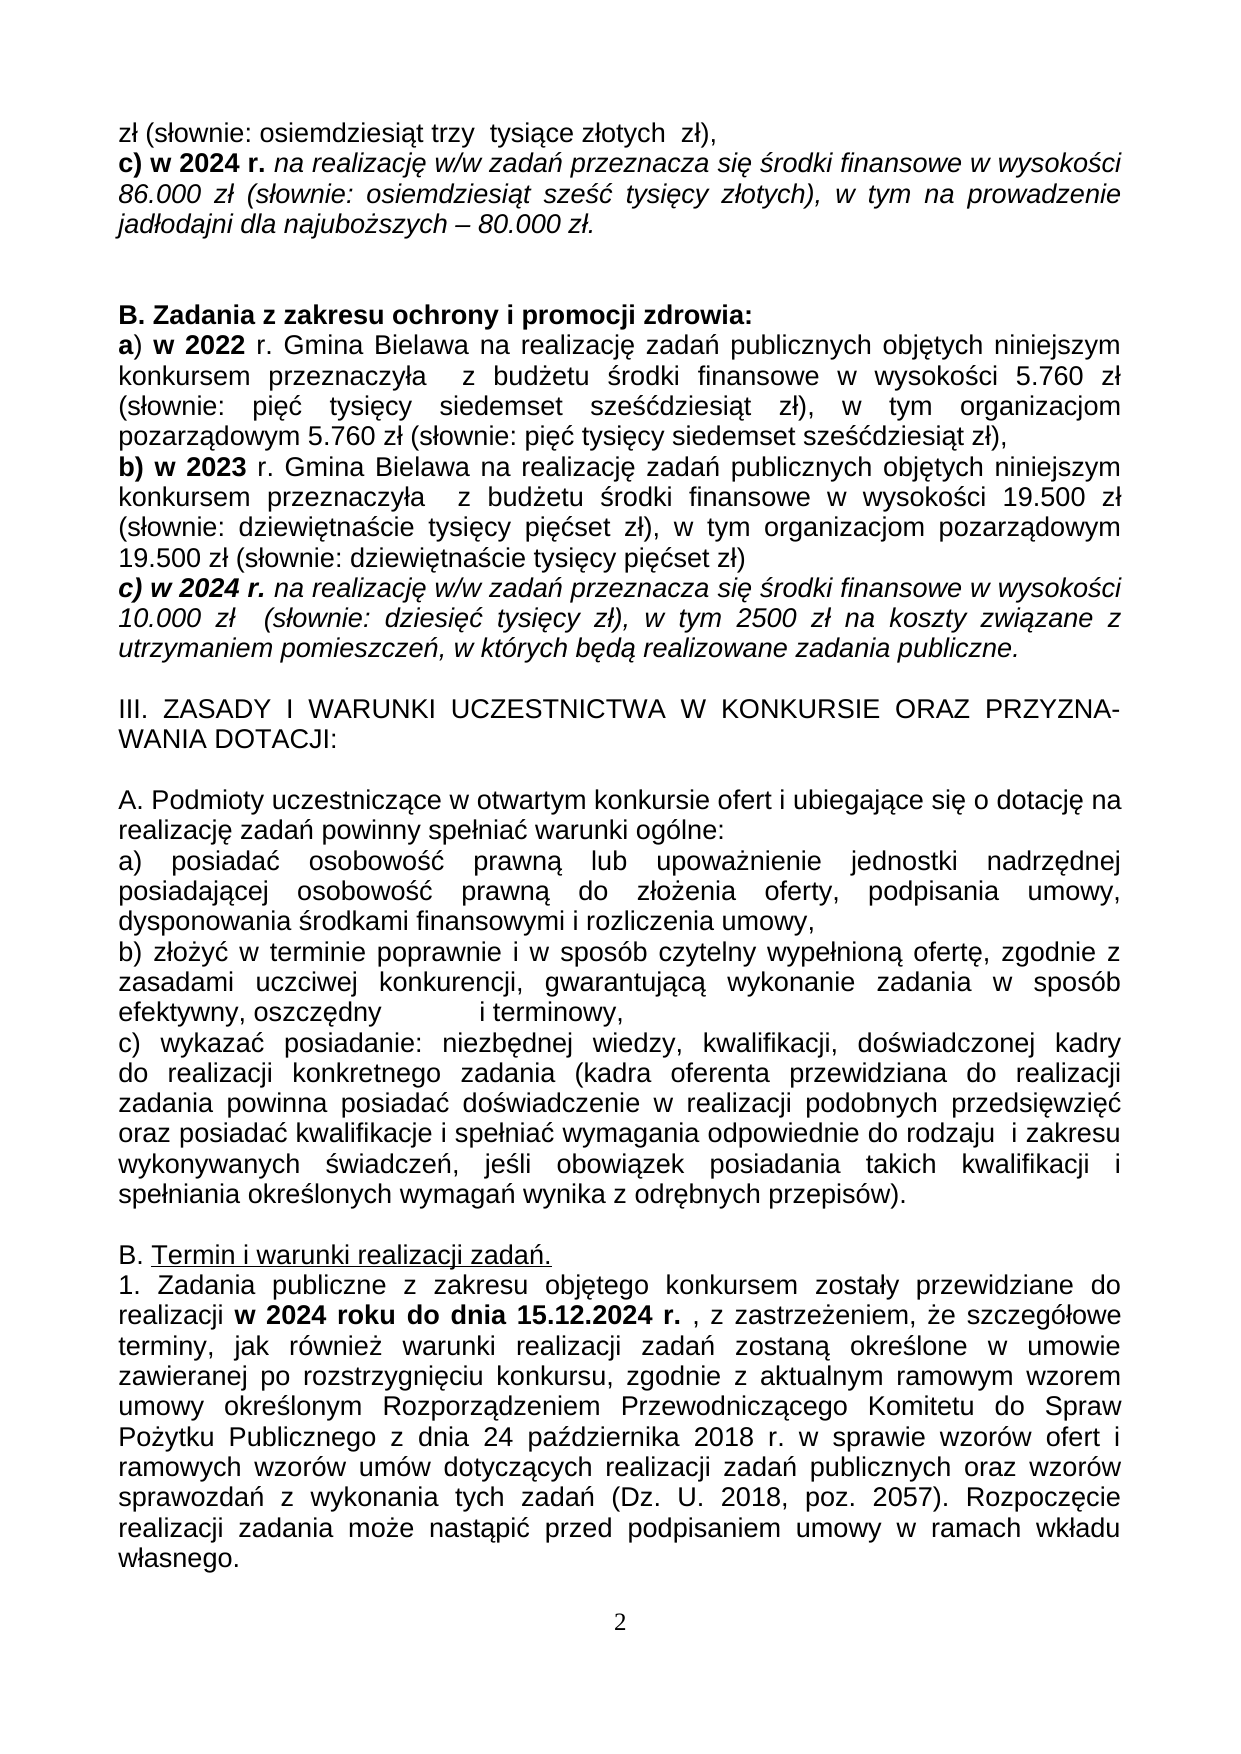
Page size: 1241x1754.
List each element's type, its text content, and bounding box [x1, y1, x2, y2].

text c) w 2024 r. na realizację w/w zadań przeznacza się środki finansowe w wysokości 10.000 zł (słownie: dziesięć tysięcy zł), w tym 2500 zł na koszty związane z utrzymaniem pomieszczeń, w których będą realizowane zadania publiczne. [118, 573, 1122, 664]
text B. Zadania z zakresu ochrony i promocji zdrowia: [118, 300, 1122, 330]
text a) posiadać osobowość prawną lub upoważnienie jednostki nadrzędnej posiadającej osobowość prawną do złożenia oferty, podpisania umowy, dysponowania środkami finansowymi i rozliczenia umowy, [118, 846, 1122, 937]
text b) w 2023 r. Gmina Bielawa na realizację zadań publicznych objętych niniejszym konkursem przeznaczyła z budżetu środki finansowe w wysokości 19.500 zł (słownie: dziewiętnaście tysięcy pięćset zł), w tym organizacjom pozarządowym 19.500 zł (słownie: dziewiętnaście tysięcy pięćset zł) [118, 452, 1122, 573]
text zł (słownie: osiemdziesiąt trzy tysiące złotych zł), [118, 118, 1122, 148]
text 1. Zadania publiczne z zakresu objętego konkursem zostały przewidziane do realizacji w 2024 roku do dnia 15.12.2024 r. , z zastrzeżeniem, że szczegółowe terminy, jak również warunki realizacji zadań zostaną określone w umowie zawieranej po rozstrzygnięciu konkursu, zgodnie z aktualnym ramowym wzorem umowy określonym Rozporządzeniem Przewodniczącego Komitetu do Spraw Pożytku Publicznego z dnia 24 października 2018 r. w sprawie wzorów ofert i ramowych wzorów umów dotyczących realizacji zadań publicznych oraz wzorów sprawozdań z wykonania tych zadań (Dz. U. 2018, poz. 2057). Rozpoczęcie realizacji zadania może nastąpić przed podpisaniem umowy w ramach wkładu własnego. [118, 1270, 1122, 1573]
text b) złożyć w terminie poprawnie i w sposób czytelny wypełnioną ofertę, zgodnie z zasadami uczciwej konkurencji, gwarantującą wykonanie zadania w sposób efektywny, oszczędny i terminowy, [118, 937, 1122, 1027]
text a) w 2022 r. Gmina Bielawa na realizację zadań publicznych objętych niniejszym konkursem przeznaczyła z budżetu środki finansowe w wysokości 5.760 zł (słownie: pięć tysięcy siedemset sześćdziesiąt zł), w tym organizacjom pozarządowym 5.760 zł (słownie: pięć tysięcy siedemset sześćdziesiąt zł), [118, 330, 1122, 452]
text III. ZASADY I WARUNKI UCZESTNICTWA W KONKURSIE ORAZ PRZYZNA-WANIA DOTACJI: [118, 694, 1122, 755]
text B. Termin i warunki realizacji zadań. [118, 1240, 1122, 1270]
text c) wykazać posiadanie: niezbędnej wiedzy, kwalifikacji, doświadczonej kadry do realizacji konkretnego zadania (kadra oferenta przewidziana do realizacji zadania powinna posiadać doświadczenie w realizacji podobnych przedsięwzięć oraz posiadać kwalifikacje i spełniać wymagania odpowiednie do rodzaju i zakresu wykonywanych świadczeń, jeśli obowiązek posiadania takich kwalifikacji i spełniania określonych wymagań wynika z odrębnych przepisów). [118, 1027, 1122, 1209]
text c) w 2024 r. na realizację w/w zadań przeznacza się środki finansowe w wysokości 86.000 zł (słownie: osiemdziesiąt sześć tysięcy złotych), w tym na prowadzenie jadłodajni dla najuboższych – 80.000 zł. [118, 148, 1122, 239]
text A. Podmioty uczestniczące w otwartym konkursie ofert i ubiegające się o dotację na realizację zadań powinny spełniać warunki ogólne: [118, 785, 1122, 846]
